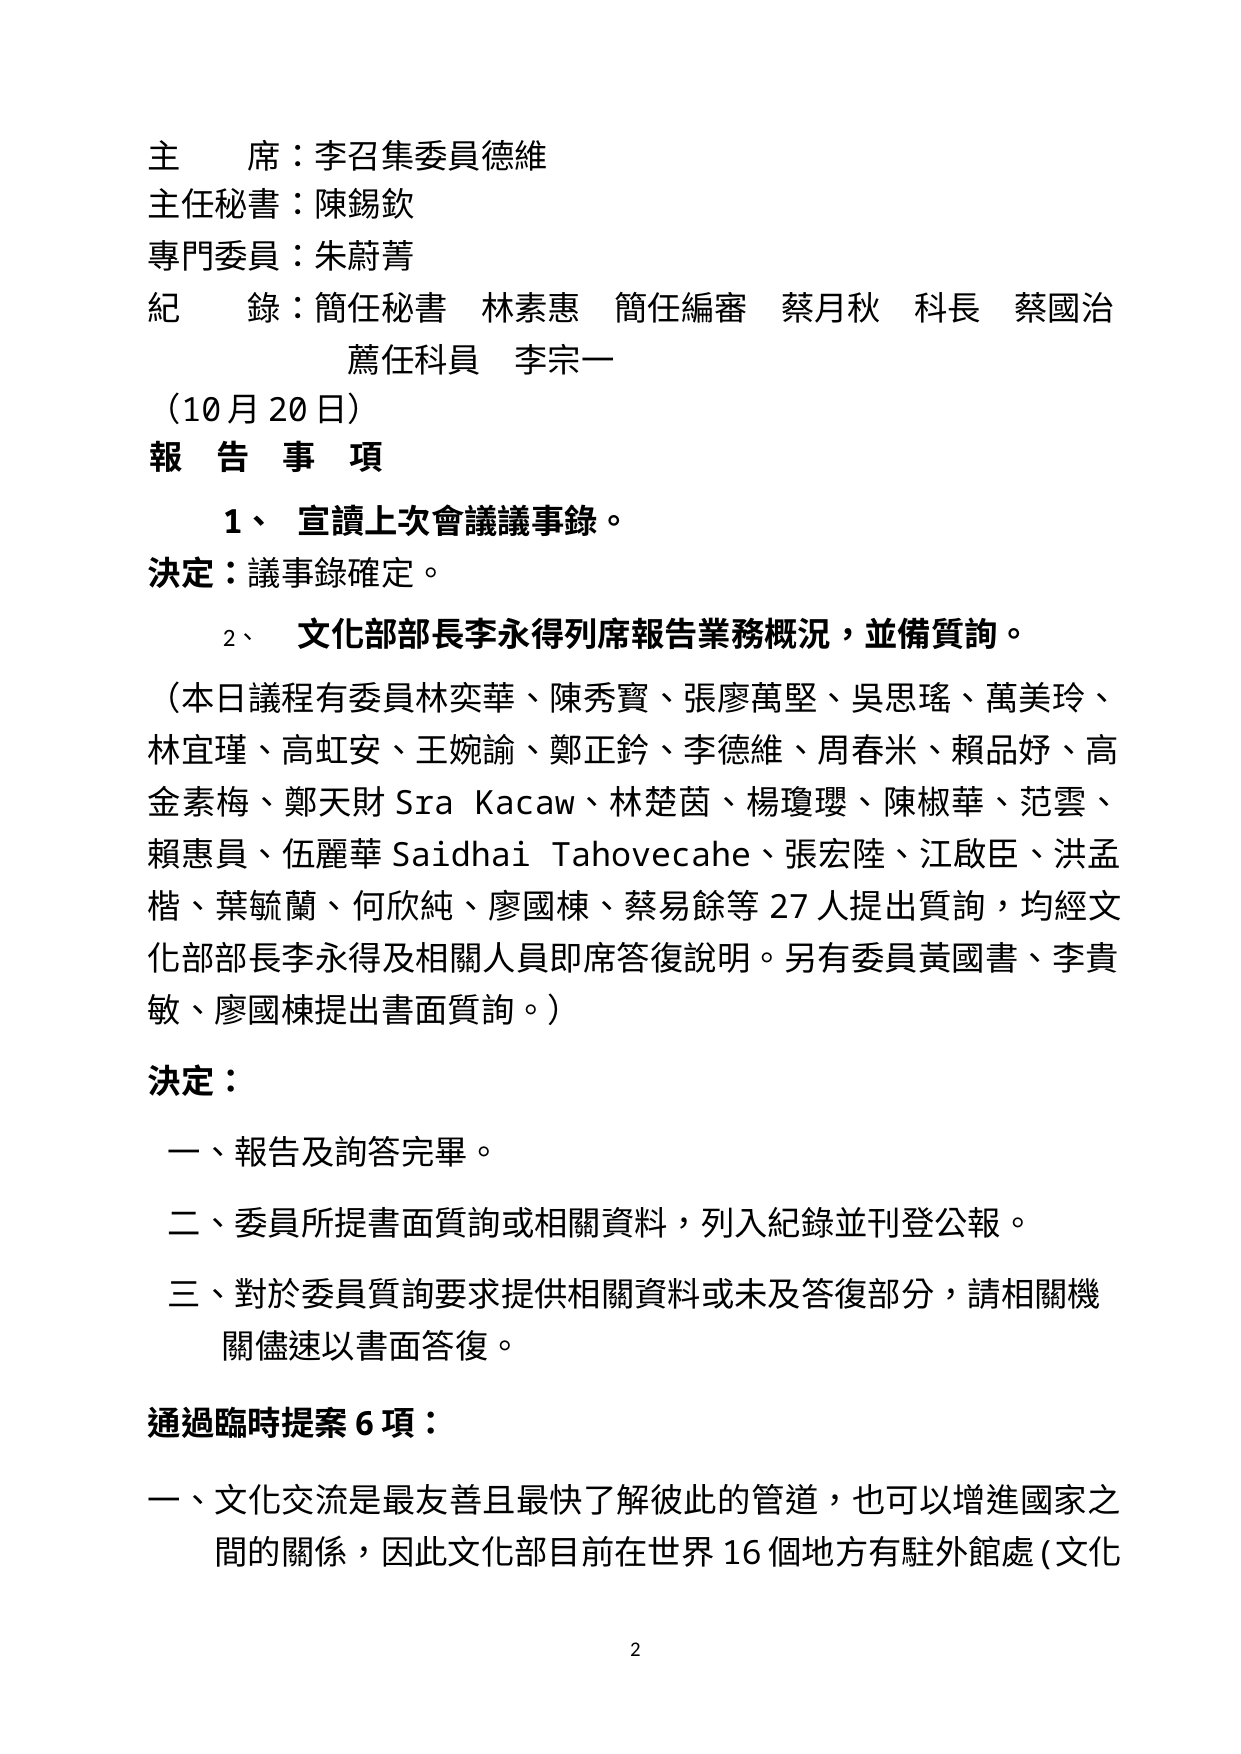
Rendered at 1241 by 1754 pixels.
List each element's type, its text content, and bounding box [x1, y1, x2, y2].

text 一、報告及詢答完畢。 [148, 1123, 1122, 1175]
text 三、對於委員質詢要求提供相關資料或未及答復部分，請相關機關儘速以書面答復。 [148, 1264, 1122, 1368]
text 通過臨時提案6項： [148, 1393, 1122, 1446]
text 專門委員：朱蔚菁 [148, 227, 1120, 279]
text 一、文化交流是最友善且最快了解彼此的管道，也可以增進國家之間的關係，因此文化部目前在世界16個地方有駐外館處(文化 [148, 1471, 1122, 1575]
text （本日議程有委員林奕華、陳秀寳、張廖萬堅、吳思瑤、萬美玲、林宜瑾、高虹安、王婉諭、鄭正鈐、李德維、周春米、賴品妤、高金素梅、鄭天財Sra Kacaw、林楚茵、楊瓊瓔、陳椒華、范雲、賴惠員、伍麗華Saidhai Tahovecahe、張宏陸、江啟臣、洪孟楷、葉毓蘭、何欣純、廖國棟、蔡易餘等27人提出質詢，均經文化部部長李永得及相關人員即席答復說明。另有委員黃國書、李貴敏、廖國棟提出書面質詢。） [148, 668, 1122, 1033]
text 薦任科員 李宗一 [148, 331, 1120, 383]
text 主 席：李召集委員德維 [148, 112, 1118, 175]
text 主任秘書：陳錫欽 [148, 175, 1120, 227]
text 報 告 事 項 [149, 431, 1122, 479]
list 宣讀上次會議議事錄。 [223, 491, 1122, 543]
text 二、委員所提書面質詢或相關資料，列入紀錄並刊登公報。 [148, 1193, 1122, 1246]
text 決定： [148, 1052, 1122, 1104]
text 紀 錄：簡任秘書 林素惠 簡任編審 蔡月秋 科長 蔡國治 [148, 279, 1120, 331]
list 文化部部長李永得列席報告業務概況，並備質詢。 [223, 608, 1122, 656]
text 決定：議事錄確定。 [148, 543, 1122, 596]
text （10月20日） [148, 383, 1120, 431]
